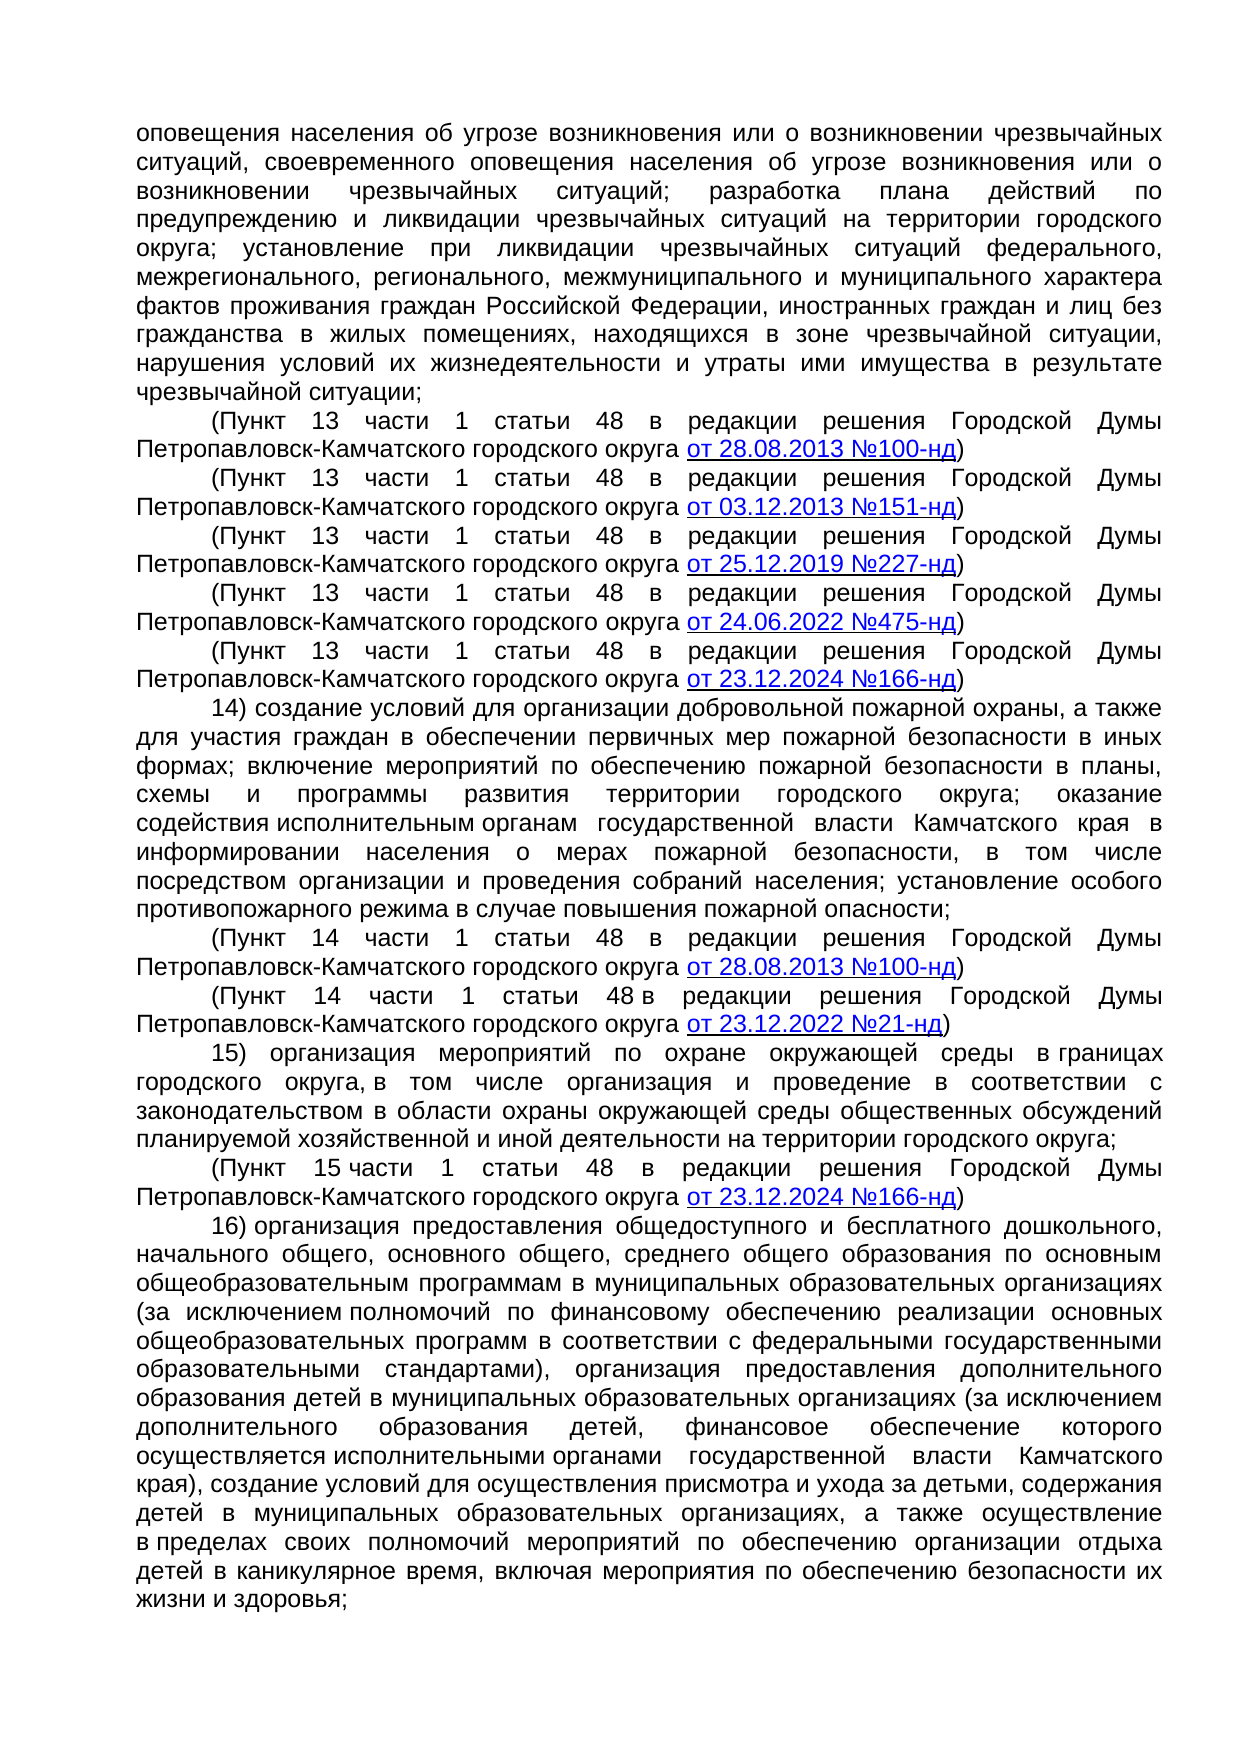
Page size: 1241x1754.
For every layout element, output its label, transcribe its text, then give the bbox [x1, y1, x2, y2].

text (Пункт 13 части 1 статьи 48 в редакции решения Городской Думы Петропавловск-Камчатского городского округа от 28.08.2013 №100-нд) [136, 406, 1163, 463]
text (Пункт 14 части 1 статьи 48 в редакции решения Городской Думы Петропавловск-Камчатского городского округа от 23.12.2022 №21-нд) [136, 981, 1163, 1038]
text 16) организация предоставления общедоступного и бесплатного дошкольного, начального общего, основного общего, среднего общего образования по основным общеобразовательным программам в муниципальных образовательных организациях (за исключением полномочий по финансовому обеспечению реализации основных общеобразовательных программ в соответствии с федеральными государственными образовательными стандартами), организация предоставления дополнительного образования детей в муниципальных образовательных организациях (за исключением дополнительного образования детей, финансовое обеспечение которого осуществляется исполнительными органами государственной власти Камчатского края), создание условий для осуществления присмотра и ухода за детьми, содержания детей в муниципальных образовательных организациях, а также осуществление в пределах своих полномочий мероприятий по обеспечению организации отдыха детей в каникулярное время, включая мероприятия по обеспечению безопасности их жизни и здоровья; [136, 1211, 1163, 1613]
text (Пункт 15 части 1 статьи 48 в редакции решения Городской Думы Петропавловск-Камчатского городского округа от 23.12.2024 №166-нд) [136, 1153, 1163, 1211]
text 15) организация мероприятий по охране окружающей среды в границах городского округа, в том числе организация и проведение в соответствии с законодательством в области охраны окружающей среды общественных обсуждений планируемой хозяйственной и иной деятельности на территории городского округа; [136, 1038, 1163, 1153]
text (Пункт 13 части 1 статьи 48 в редакции решения Городской Думы Петропавловск-Камчатского городского округа от 25.12.2019 №227-нд) [136, 521, 1163, 578]
text (Пункт 13 части 1 статьи 48 в редакции решения Городской Думы Петропавловск-Камчатского городского округа от 23.12.2024 №166-нд) [136, 636, 1163, 693]
text 14) создание условий для организации добровольной пожарной охраны, а также для участия граждан в обеспечении первичных мер пожарной безопасности в иных формах; включение мероприятий по обеспечению пожарной безопасности в планы, схемы и программы развития территории городского округа; оказание содействия исполнительным органам государственной власти Камчатского края в информировании населения о мерах пожарной безопасности, в том числе посредством организации и проведения собраний населения; установление особого противопожарного режима в случае повышения пожарной опасности; [136, 693, 1163, 923]
text (Пункт 13 части 1 статьи 48 в редакции решения Городской Думы Петропавловск-Камчатского городского округа от 24.06.2022 №475-нд) [136, 578, 1163, 636]
text (Пункт 13 части 1 статьи 48 в редакции решения Городской Думы Петропавловск-Камчатского городского округа от 03.12.2013 №151-нд) [136, 463, 1163, 521]
text оповещения населения об угрозе возникновения или о возникновении чрезвычайных ситуаций, своевременного оповещения населения об угрозе возникновения или о возникновении чрезвычайных ситуаций; разработка плана действий по предупреждению и ликвидации чрезвычайных ситуаций на территории городского округа; установление при ликвидации чрезвычайных ситуаций федерального, межрегионального, регионального, межмуниципального и муниципального характера фактов проживания граждан Российской Федерации, иностранных граждан и лиц без гражданства в жилых помещениях, находящихся в зоне чрезвычайной ситуации, нарушения условий их жизнедеятельности и утраты ими имущества в результате чрезвычайной ситуации; [136, 118, 1163, 406]
text (Пункт 14 части 1 статьи 48 в редакции решения Городской Думы Петропавловск-Камчатского городского округа от 28.08.2013 №100-нд) [136, 923, 1163, 981]
